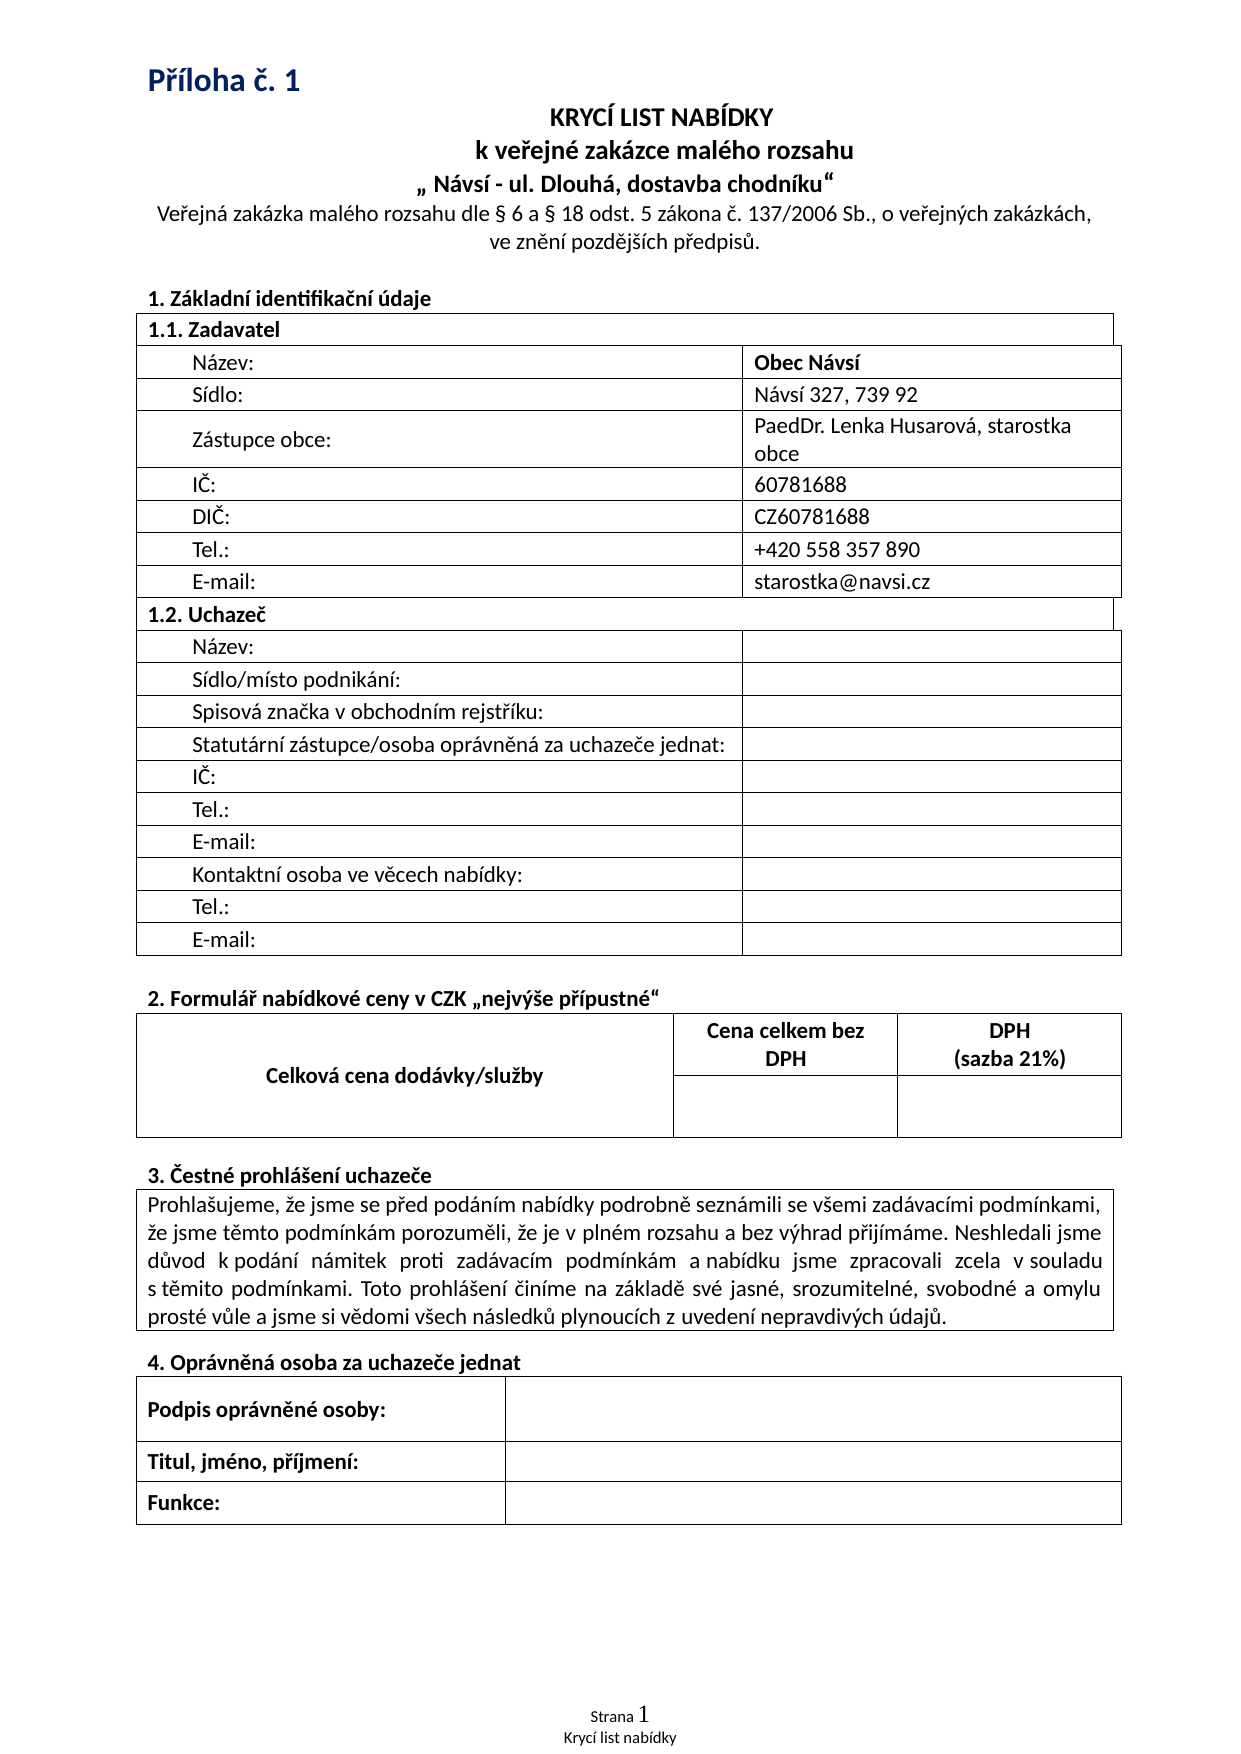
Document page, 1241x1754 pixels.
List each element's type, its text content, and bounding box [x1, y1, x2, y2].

table_cell [1114, 199, 1122, 263]
table_cell [743, 793, 1121, 824]
table_cell [743, 826, 1121, 857]
table_cell Kontaktní osoba ve věcech nabídky: [137, 858, 742, 889]
table_cell Sídlo/místo podnikání: [137, 663, 742, 694]
table_cell +420 558 357 890 [743, 533, 1121, 564]
table_cell 1.2. Uchazeč [137, 598, 1113, 629]
table_cell [1114, 598, 1122, 629]
table_cell [898, 1076, 1121, 1137]
table_cell DIČ: [137, 501, 742, 532]
table_cell [1114, 1189, 1122, 1330]
table_cell Titul, jméno, příjmení: [137, 1442, 505, 1481]
table_cell 1.1. Zadavatel [137, 314, 1113, 345]
table_cell Tel.: [137, 533, 742, 564]
table_cell IČ: [137, 761, 742, 792]
table_cell Sídlo: [137, 379, 742, 410]
table_cell Tel.: [137, 793, 742, 824]
table_cell 60781688 [743, 468, 1121, 499]
table_cell [1114, 1330, 1122, 1376]
table_cell [1114, 313, 1122, 345]
table_cell Tel.: [137, 891, 742, 922]
table_cell E-mail: [137, 566, 742, 597]
table_cell E-mail: [137, 826, 742, 857]
table_cell [743, 631, 1121, 662]
table_cell [743, 923, 1121, 954]
table_cell PaedDr. Lenka Husarová, starostka obce [743, 411, 1121, 467]
table_header [1114, 100, 1122, 166]
table_cell [506, 1442, 1121, 1481]
table_cell Název: [137, 631, 742, 662]
table_cell Cena celkem bez DPH [674, 1014, 897, 1075]
table_cell CZ60781688 [743, 501, 1121, 532]
table_cell Prohlašujeme, že jsme se před podáním nabídky podrobně seznámili se všemi zadávacími podmínkami, že jsme těmto podmínkám porozuměli, že je v plném rozsahu a bez výhrad přijímáme. Neshledali jsme důvod k podání námitek proti zadávacím podmínkám a nabídku jsme zpracovali zcela v souladu s těmito podmínkami. Toto prohlášení činíme na základě své jasné, srozumitelné, svobodné a omylu prosté vůle a jsme si vědomi všech následků plynoucích z uvedení nepravdivých údajů. [137, 1190, 1113, 1330]
table_cell [743, 761, 1121, 792]
table_cell [743, 858, 1121, 889]
table_cell Název: [137, 346, 742, 377]
table_cell Celková cena dodávky/služby [137, 1014, 673, 1137]
table_cell Návsí 327, 739 92 [743, 379, 1121, 410]
table_cell Statutární zástupce/osoba oprávněná za uchazeče jednat: [137, 728, 742, 759]
table_header KRYCÍ LIST NABÍDKY k veřejné zakázce malého rozsahu [136, 100, 1114, 166]
table_cell Zástupce obce: [137, 411, 742, 467]
table_cell [743, 663, 1121, 694]
table_cell IČ: [137, 468, 742, 499]
table_cell DPH (sazba 21%) [898, 1014, 1121, 1075]
table_cell [743, 891, 1121, 922]
table_cell [1114, 1138, 1122, 1189]
table_cell Podpis oprávněné osoby: [137, 1377, 505, 1441]
table_cell [1114, 263, 1122, 312]
table_cell Veřejná zakázka malého rozsahu dle § 6 a § 18 odst. 5 zákona č. 137/2006 Sb., o veřejných zakázkách, ve znění pozdějších předpisů. [136, 199, 1114, 263]
table_cell [674, 1076, 897, 1137]
table_cell [1114, 956, 1122, 1012]
table_cell [743, 728, 1121, 759]
table_cell „ Návsí - ul. Dlouhá, dostavba chodníku“ [136, 166, 1114, 199]
table_cell [506, 1482, 1121, 1523]
table_cell 4. Oprávněná osoba za uchazeče jednat [136, 1331, 1114, 1376]
table_cell [743, 696, 1121, 727]
table_cell [506, 1377, 1121, 1441]
table_cell 1. Základní identifikační údaje [136, 263, 1114, 312]
table_cell [1114, 166, 1122, 199]
table_cell starostka@navsi.cz [743, 566, 1121, 597]
table_cell Funkce: [137, 1482, 505, 1523]
table_cell 3. Čestné prohlášení uchazeče [136, 1138, 1114, 1189]
table_cell Spisová značka v obchodním rejstříku: [137, 696, 742, 727]
table_cell Obec Návsí [743, 346, 1121, 377]
table_cell 2. Formulář nabídkové ceny v CZK „nejvýše přípustné“ [136, 956, 1114, 1012]
table_cell E-mail: [137, 923, 742, 954]
